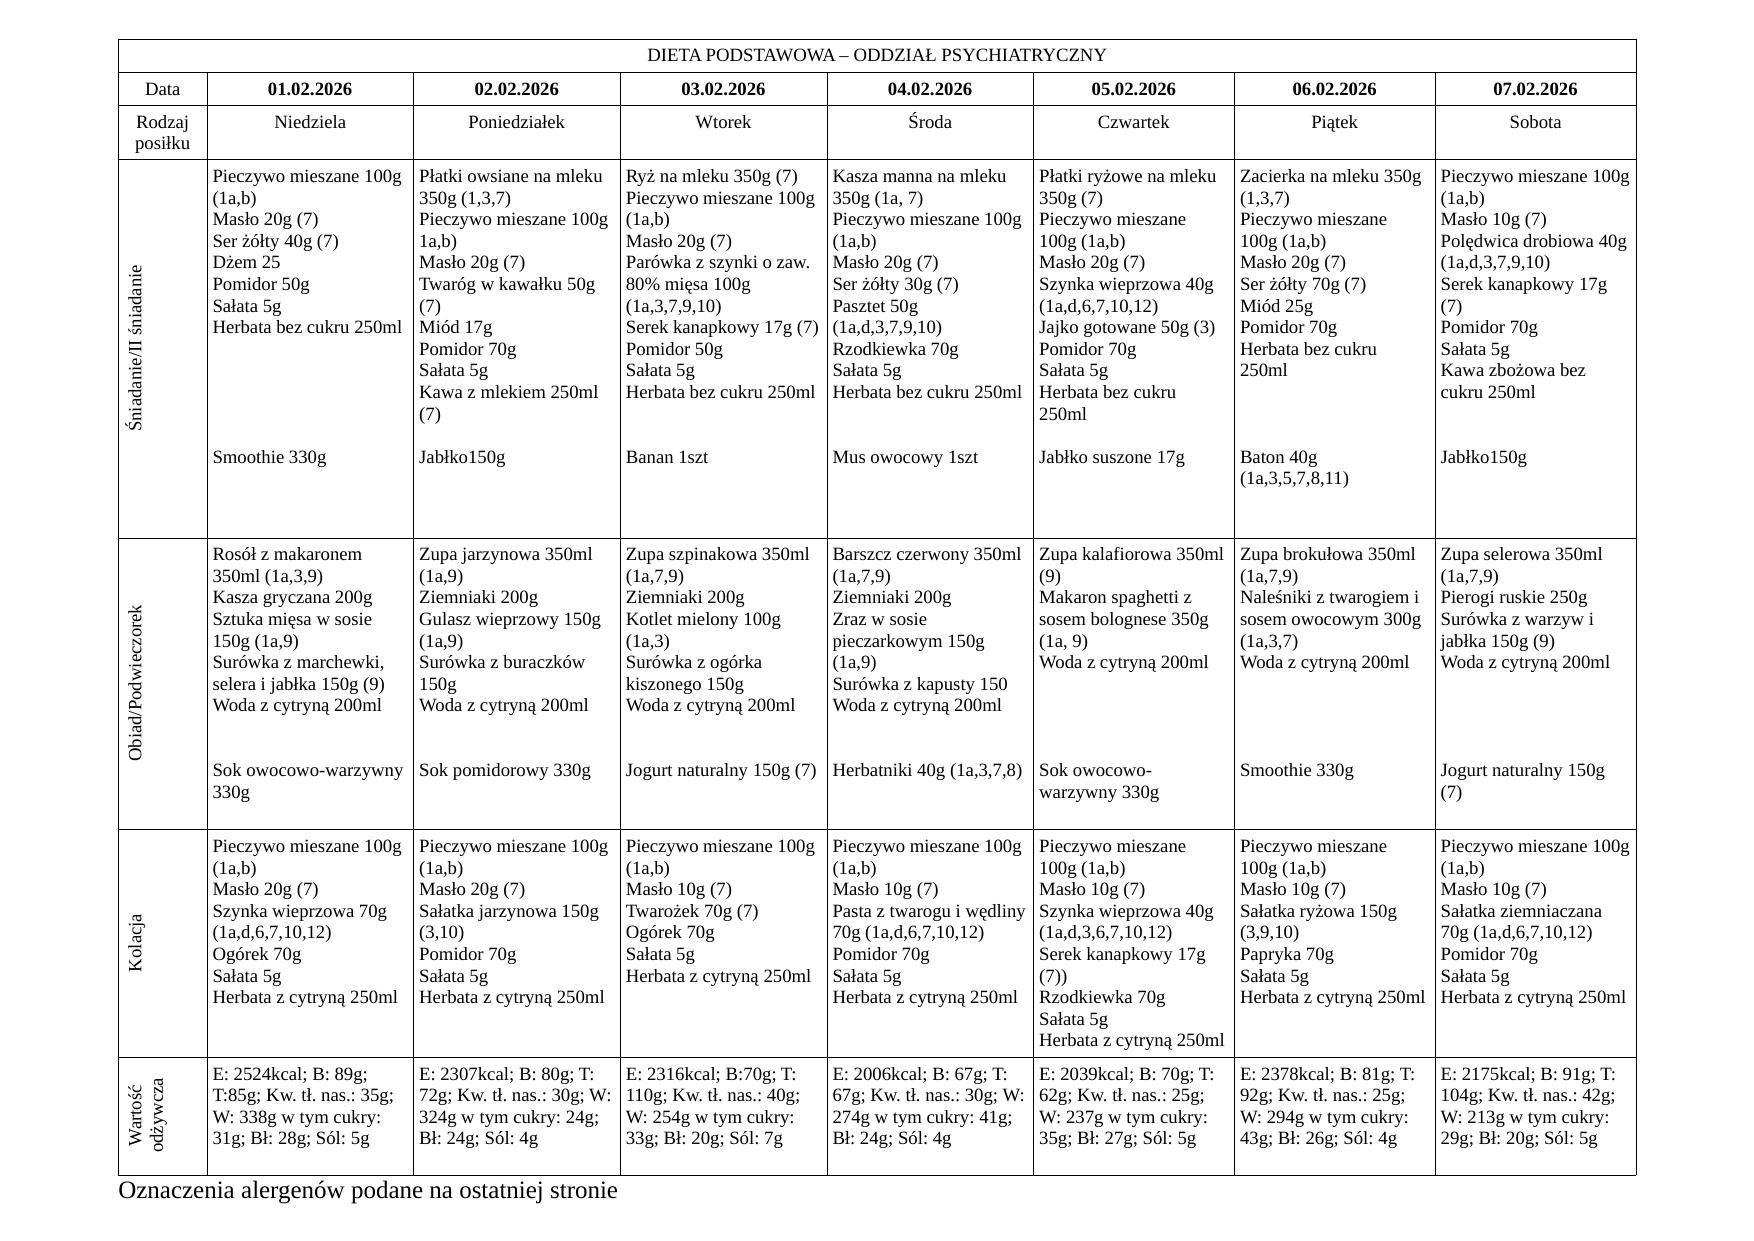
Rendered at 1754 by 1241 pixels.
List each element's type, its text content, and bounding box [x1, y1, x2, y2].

table_cell 07.02.2026 [1436, 73, 1636, 105]
table_cell Pieczywo mieszane 100g (1a,b) Masło 20g (7) Sałatka jarzynowa 150g (3,10) Pomidor 70g Sałata 5g Herbata z cytryną 250ml [414, 830, 620, 1057]
table_cell E: 2006kcal; B: 67g; T: 67g; Kw. tł. nas.: 30g; W: 274g w tym cukry: 41g; Bł: 24g; Sól: 4g [828, 1058, 1033, 1175]
table_cell E: 2524kcal; B: 89g; T:85g; Kw. tł. nas.: 35g; W: 338g w tym cukry: 31g; Bł: 28g; Sól: 5g [208, 1058, 413, 1175]
table_cell Pieczywo mieszane 100g (1a,b) Masło 10g (7) Szynka wieprzowa 40g (1a,d,3,6,7,10,12) Serek kanapkowy 17g (7)) Rzodkiewka 70g Sałata 5g Herbata z cytryną 250ml [1034, 830, 1234, 1057]
table_cell E: 2316kcal; B:70g; T: 110g; Kw. tł. nas.: 40g; W: 254g w tym cukry: 33g; Bł: 20g; Sól: 7g [621, 1058, 827, 1175]
table_cell Rosół z makaronem 350ml (1a,3,9) Kasza gryczana 200g Sztuka mięsa w sosie 150g (1a,9) Surówka z marchewki, selera i jabłka 150g (9) Woda z cytryną 200ml Sok owocowo-warzywny 330g [208, 539, 413, 829]
table_cell 05.02.2026 [1034, 73, 1234, 105]
table_cell E: 2307kcal; B: 80g; T: 72g; Kw. tł. nas.: 30g; W: 324g w tym cukry: 24g; Bł: 24g; Sól: 4g [414, 1058, 620, 1175]
table_cell Śniadanie/II śniadanie [119, 160, 207, 537]
table_cell Ryż na mleku 350g (7) Pieczywo mieszane 100g (1a,b) Masło 20g (7) Parówka z szynki o zaw. 80% mięsa 100g (1a,3,7,9,10) Serek kanapkowy 17g (7) Pomidor 50g Sałata 5g Herbata bez cukru 250ml Banan 1szt [621, 160, 827, 537]
table_cell Piątek [1235, 106, 1435, 159]
table_cell E: 2378kcal; B: 81g; T: 92g; Kw. tł. nas.: 25g; W: 294g w tym cukry: 43g; Bł: 26g; Sól: 4g [1235, 1058, 1435, 1175]
table_cell E: 2175kcal; B: 91g; T: 104g; Kw. tł. nas.: 42g; W: 213g w tym cukry: 29g; Bł: 20g; Sól: 5g [1436, 1058, 1636, 1175]
table_cell 01.02.2026 [208, 73, 413, 105]
table_cell 06.02.2026 [1235, 73, 1435, 105]
table_cell Pieczywo mieszane 100g (1a,b) Masło 10g (7) Sałatka ziemniaczana 70g (1a,d,6,7,10,12) Pomidor 70g Sałata 5g Herbata z cytryną 250ml [1436, 830, 1636, 1057]
table_cell Kasza manna na mleku 350g (1a, 7) Pieczywo mieszane 100g (1a,b) Masło 20g (7) Ser żółty 30g (7) Pasztet 50g (1a,d,3,7,9,10) Rzodkiewka 70g Sałata 5g Herbata bez cukru 250ml Mus owocowy 1szt [828, 160, 1033, 537]
table_cell Rodzaj posiłku [119, 106, 207, 159]
table_cell Środa [828, 106, 1033, 159]
table_cell Barszcz czerwony 350ml (1a,7,9) Ziemniaki 200g Zraz w sosie pieczarkowym 150g (1a,9) Surówka z kapusty 150 Woda z cytryną 200ml Herbatniki 40g (1a,3,7,8) [828, 539, 1033, 829]
table_cell Obiad/Podwieczorek [119, 539, 207, 829]
table_cell Wtorek [621, 106, 827, 159]
table_cell Kolacja [119, 830, 207, 1057]
text Oznaczenia alergenów podane na ostatniej stronie [118, 1176, 1636, 1204]
table_cell Zupa brokułowa 350ml (1a,7,9) Naleśniki z twarogiem i sosem owocowym 300g (1a,3,7) Woda z cytryną 200ml Smoothie 330g [1235, 539, 1435, 829]
table_cell Pieczywo mieszane 100g (1a,b) Masło 20g (7) Szynka wieprzowa 70g (1a,d,6,7,10,12) Ogórek 70g Sałata 5g Herbata z cytryną 250ml [208, 830, 413, 1057]
table_cell Zupa kalafiorowa 350ml (9) Makaron spaghetti z sosem bolognese 350g (1a, 9) Woda z cytryną 200ml Sok owocowo-warzywny 330g [1034, 539, 1234, 829]
table_cell 04.02.2026 [828, 73, 1033, 105]
table_cell Zupa selerowa 350ml (1a,7,9) Pierogi ruskie 250g Surówka z warzyw i jabłka 150g (9) Woda z cytryną 200ml Jogurt naturalny 150g (7) [1436, 539, 1636, 829]
table_cell Poniedziałek [414, 106, 620, 159]
table_header DIETA PODSTAWOWA – ODDZIAŁ PSYCHIATRYCZNY [119, 40, 1636, 72]
table_cell Czwartek [1034, 106, 1234, 159]
table_cell Zupa jarzynowa 350ml (1a,9) Ziemniaki 200g Gulasz wieprzowy 150g (1a,9) Surówka z buraczków 150g Woda z cytryną 200ml Sok pomidorowy 330g [414, 539, 620, 829]
table_cell Płatki owsiane na mleku 350g (1,3,7) Pieczywo mieszane 100g 1a,b) Masło 20g (7) Twaróg w kawałku 50g (7) Miód 17g Pomidor 70g Sałata 5g Kawa z mlekiem 250ml (7) Jabłko150g [414, 160, 620, 537]
table_cell Sobota [1436, 106, 1636, 159]
table_cell Pieczywo mieszane 100g (1a,b) Masło 10g (7) Pasta z twarogu i wędliny 70g (1a,d,6,7,10,12) Pomidor 70g Sałata 5g Herbata z cytryną 250ml [828, 830, 1033, 1057]
table_cell Zacierka na mleku 350g (1,3,7) Pieczywo mieszane 100g (1a,b) Masło 20g (7) Ser żółty 70g (7) Miód 25g Pomidor 70g Herbata bez cukru 250ml Baton 40g (1a,3,5,7,8,11) [1235, 160, 1435, 537]
table_cell E: 2039kcal; B: 70g; T: 62g; Kw. tł. nas.: 25g; W: 237g w tym cukry: 35g; Bł: 27g; Sól: 5g [1034, 1058, 1234, 1175]
table_cell Zupa szpinakowa 350ml (1a,7,9) Ziemniaki 200g Kotlet mielony 100g (1a,3) Surówka z ogórka kiszonego 150g Woda z cytryną 200ml Jogurt naturalny 150g (7) [621, 539, 827, 829]
table_cell Pieczywo mieszane 100g (1a,b) Masło 10g (7) Sałatka ryżowa 150g (3,9,10) Papryka 70g Sałata 5g Herbata z cytryną 250ml [1235, 830, 1435, 1057]
table_cell 02.02.2026 [414, 73, 620, 105]
table_cell Niedziela [208, 106, 413, 159]
table_cell Pieczywo mieszane 100g (1a,b) Masło 10g (7) Twarożek 70g (7) Ogórek 70g Sałata 5g Herbata z cytryną 250ml [621, 830, 827, 1057]
table_cell Pieczywo mieszane 100g (1a,b) Masło 10g (7) Polędwica drobiowa 40g (1a,d,3,7,9,10) Serek kanapkowy 17g (7) Pomidor 70g Sałata 5g Kawa zbożowa bez cukru 250ml Jabłko150g [1436, 160, 1636, 537]
table_cell 03.02.2026 [621, 73, 827, 105]
table_cell Pieczywo mieszane 100g (1a,b) Masło 20g (7) Ser żółty 40g (7) Dżem 25 Pomidor 50g Sałata 5g Herbata bez cukru 250ml Smoothie 330g [208, 160, 413, 537]
table_cell Wartość odżywcza [119, 1058, 207, 1175]
table_cell Płatki ryżowe na mleku 350g (7) Pieczywo mieszane 100g (1a,b) Masło 20g (7) Szynka wieprzowa 40g (1a,d,6,7,10,12) Jajko gotowane 50g (3) Pomidor 70g Sałata 5g Herbata bez cukru 250ml Jabłko suszone 17g [1034, 160, 1234, 537]
table_cell Data [119, 73, 207, 105]
